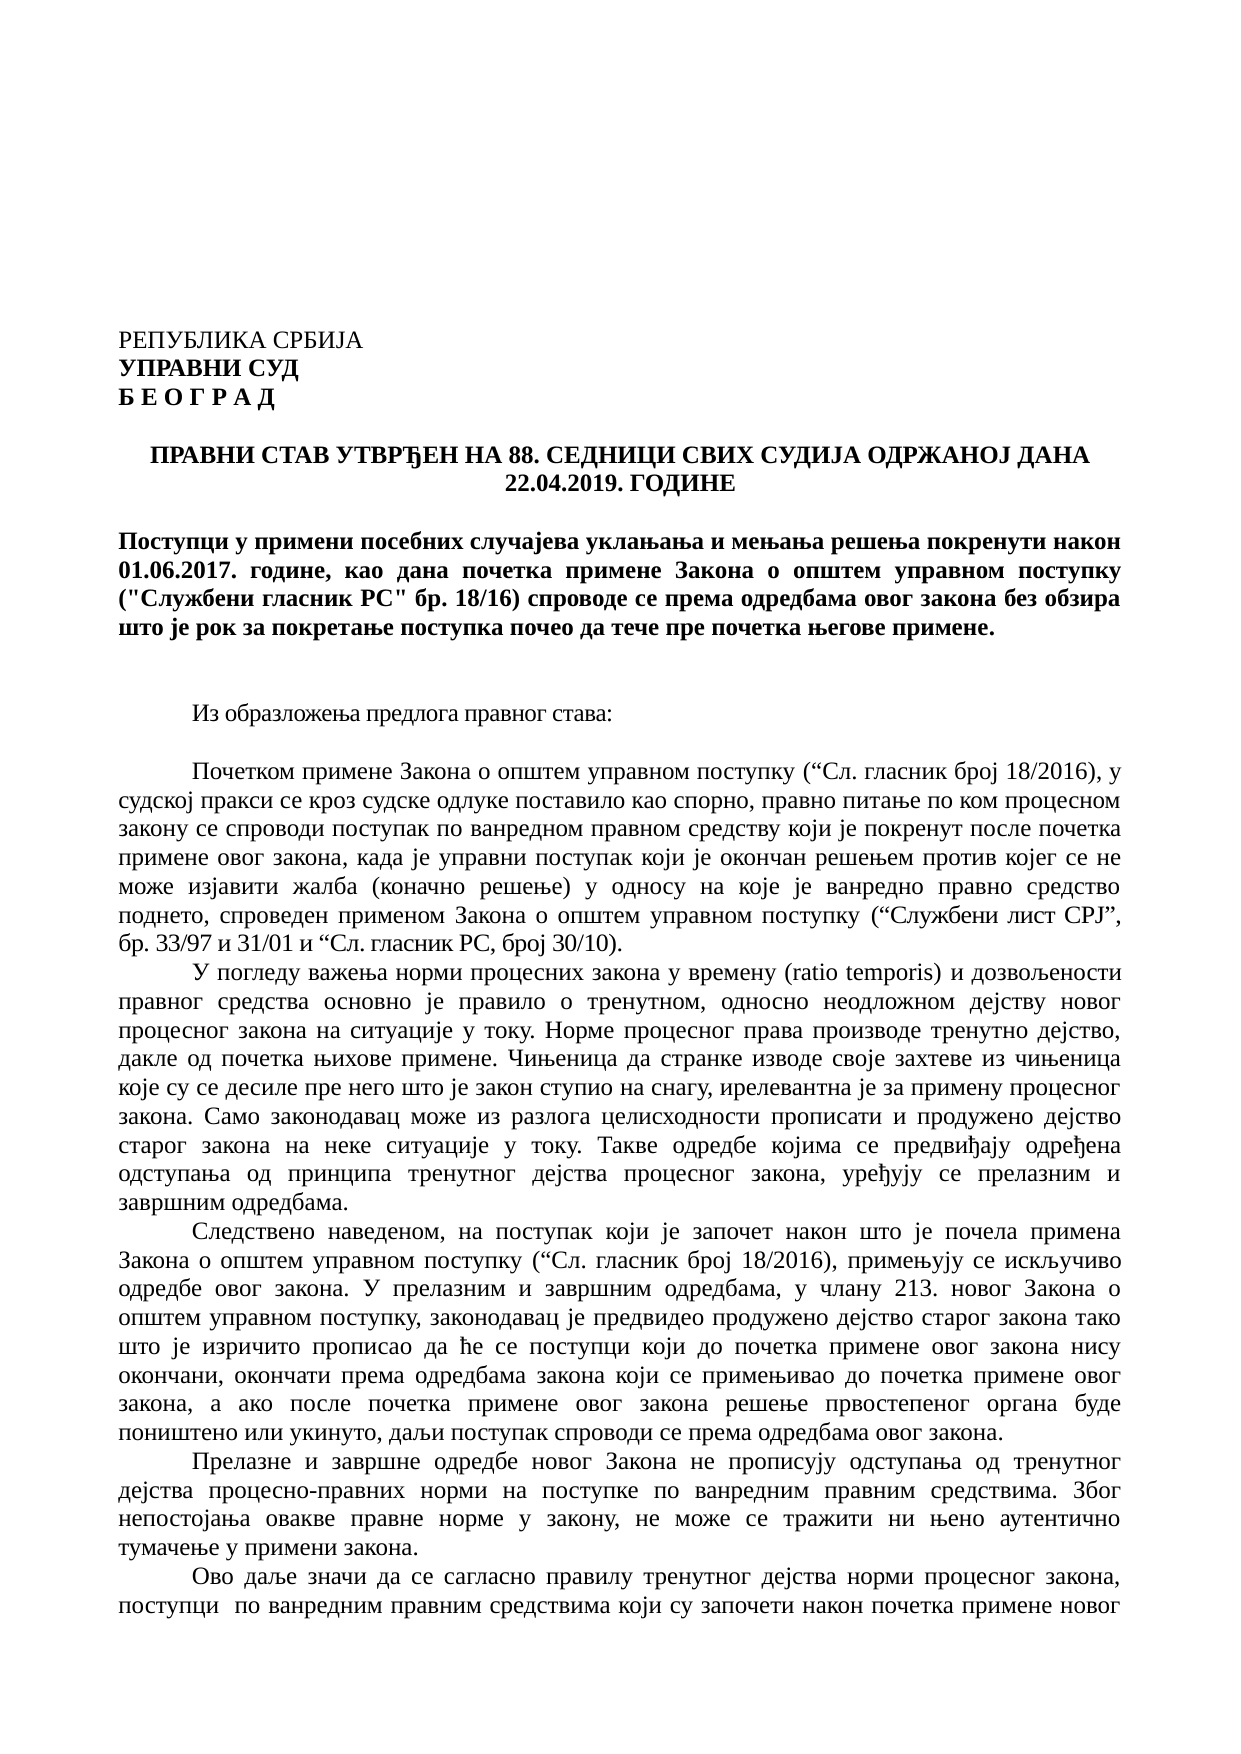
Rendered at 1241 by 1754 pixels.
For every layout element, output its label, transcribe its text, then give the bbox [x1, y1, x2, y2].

text ПРАВНИ СТАВ УТВРЂЕН НА 88. СЕДНИЦИ СВИХ СУДИЈА ОДРЖАНОЈ ДАНА 22.04.2019. ГОДИНЕ [118, 440, 1122, 497]
text Ово даље значи да се сагласно правилу тренутног дејства норми процесног закона, поступци по ванредним правним средствима који су започети након почетка примене новог [118, 1561, 1122, 1618]
text Б Е О Г Р А Д [118, 382, 1122, 411]
text Следствено наведеном, на поступак који је започет након што је почела примена Закона о општем управном поступку (“Сл. гласник број 18/2016), примењују се искључиво одредбе овог закона. У прелазним и завршним одредбама, у члану 213. новог Закона о општем управном поступку, законодавац је предвидео продужено дејство старог закона тако што је изричито прописао да ће се поступци који до почетка примене овог закона нису окончани, окончати према одредбама закона који се примењивао до почетка примене овог закона, а ако после почетка примене овог закона решење првостепеног органа буде поништено или укинуто, даљи поступак спроводи се према одредбама овог закона. [118, 1216, 1122, 1446]
text УПРАВНИ СУД [118, 353, 1122, 382]
text У погледу важења норми процесних закона у времену (ratio temporis) и дозвољености правног средства основно је правило о тренутном, односно неодложном дејству новог процесног закона на ситуације у току. Норме процесног права производе тренутно дејство, дакле од почетка њихове примене. Чињеница да странке изводе своје захтеве из чињеница које су се десиле пре него што је закон ступио на снагу, ирелевантна је за примену процесног закона. Само законодавац може из разлога целисходности прописати и продужено дејство старог закона на неке ситуације у току. Такве одредбе којима се предвиђају одређена одступања од принципа тренутног дејства процесног закона, уређују се прелазним и завршним одредбама. [118, 957, 1122, 1216]
text Поступци у примени посебних случајева уклањања и мењања решења покренути након 01.06.2017. године, као дана почетка примене Закона о општем управном поступку ("Службени гласник РС" бр. 18/16) спроводе се према одредбама овог закона без обзира што је рок за покретање поступка почео да тече пре почетка његове примене. [118, 526, 1122, 641]
text РЕПУБЛИКА СРБИЈА [118, 118, 1122, 353]
text Прелазне и завршне одредбе новог Закона не прописују одступања од тренутног дејства процесно-правних норми на поступке по ванредним правним средствима. Због непостојања овакве правне норме у закону, не може се тражити ни њено аутентично тумачење у примени закона. [118, 1446, 1122, 1561]
text Из образложења предлога правног става: [118, 698, 1122, 727]
text Почетком примене Закона о општем управном поступку (“Сл. гласник број 18/2016), у судској пракси се кроз судске одлуке поставило као спорно, правно питање по ком процесном закону се спроводи поступак по ванредном правном средству који је покренут после почетка примене овог закона, када је управни поступак који је окончан решењем против којег се не може изјавити жалба (коначно решење) у односу на које је ванредно правно средство поднето, спроведен применом Закона о општем управном поступку (“Службени лист СРЈ”, бр. 33/97 и 31/01 и “Сл. гласник РС, број 30/10). [118, 756, 1122, 957]
